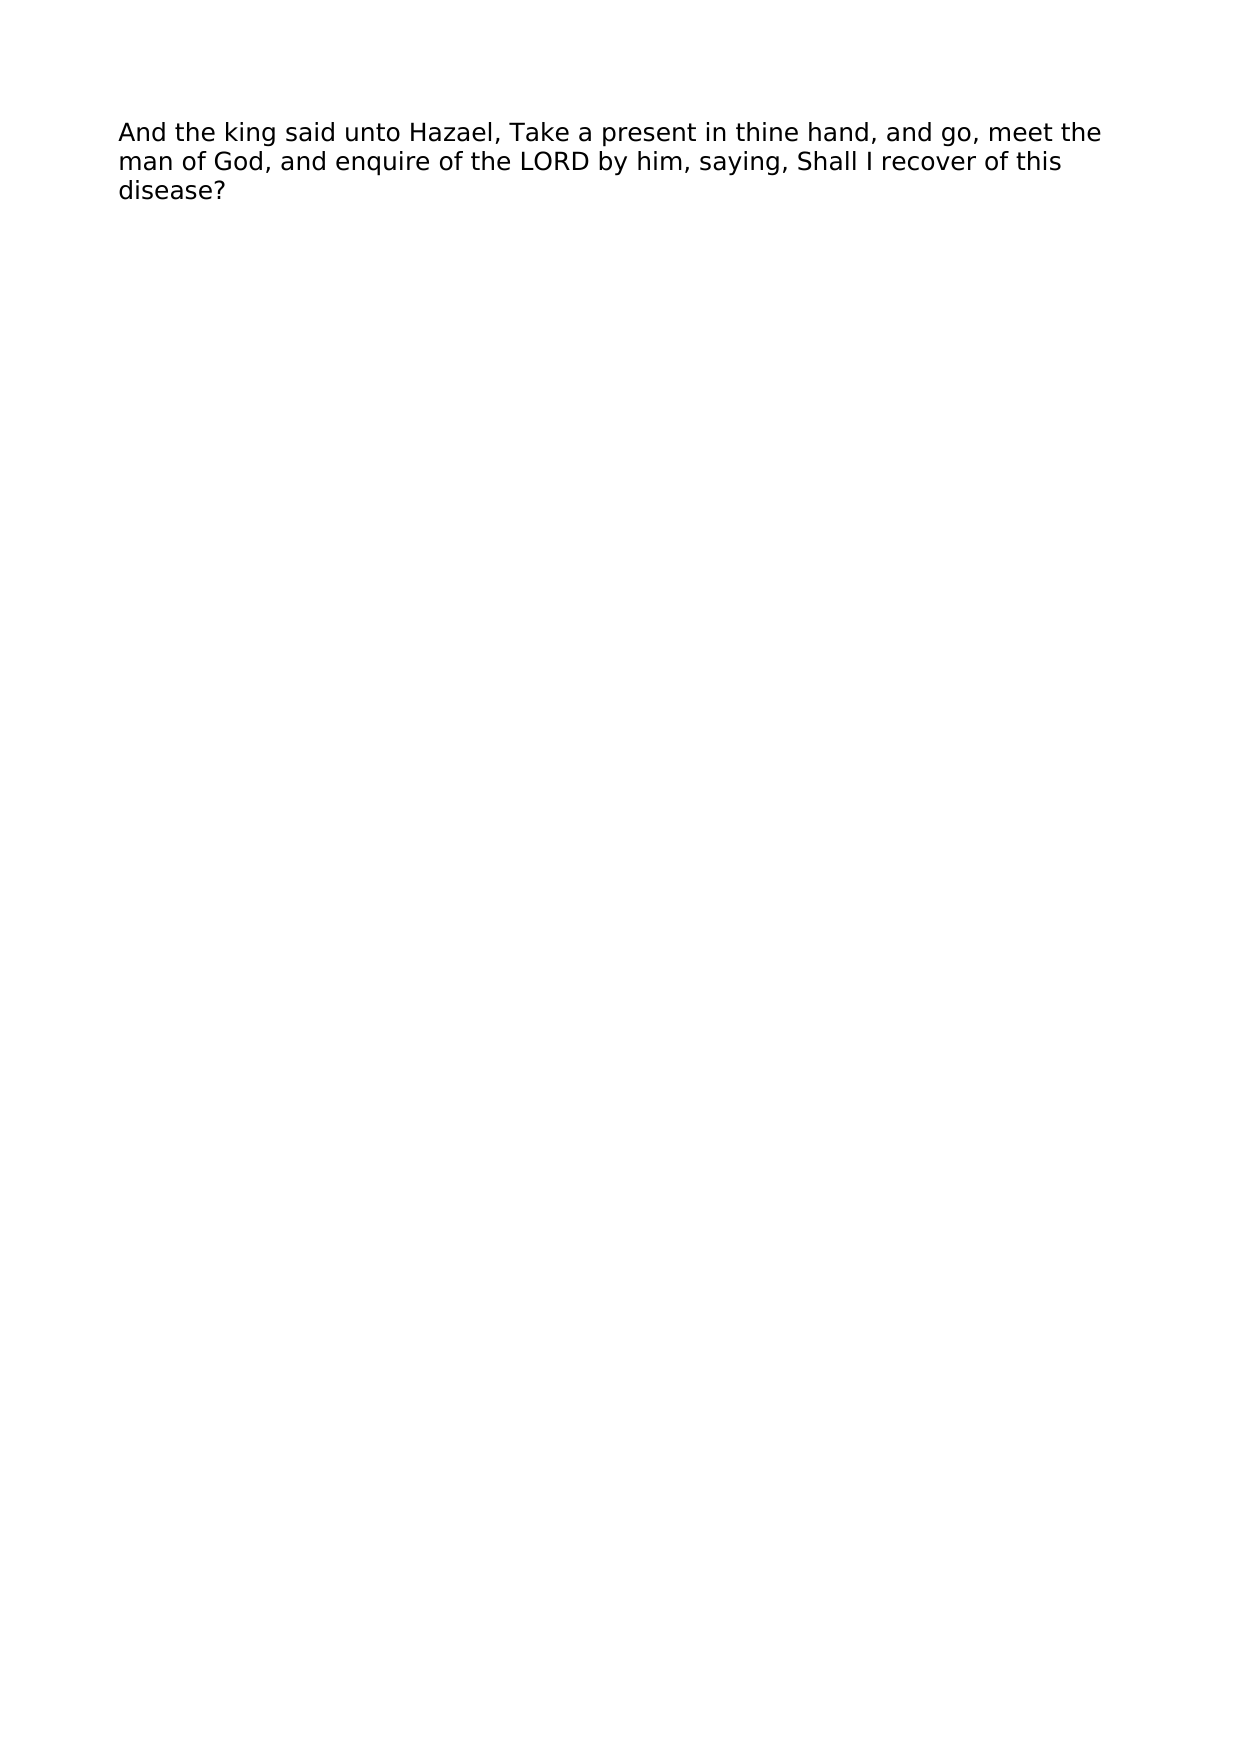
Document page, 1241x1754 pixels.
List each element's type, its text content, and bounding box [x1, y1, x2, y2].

text And the king said unto Hazael, Take a present in thine hand, and go, meet the man of God, and enquire of the LORD by him, saying, Shall I recover of this disease? [118, 118, 1122, 206]
